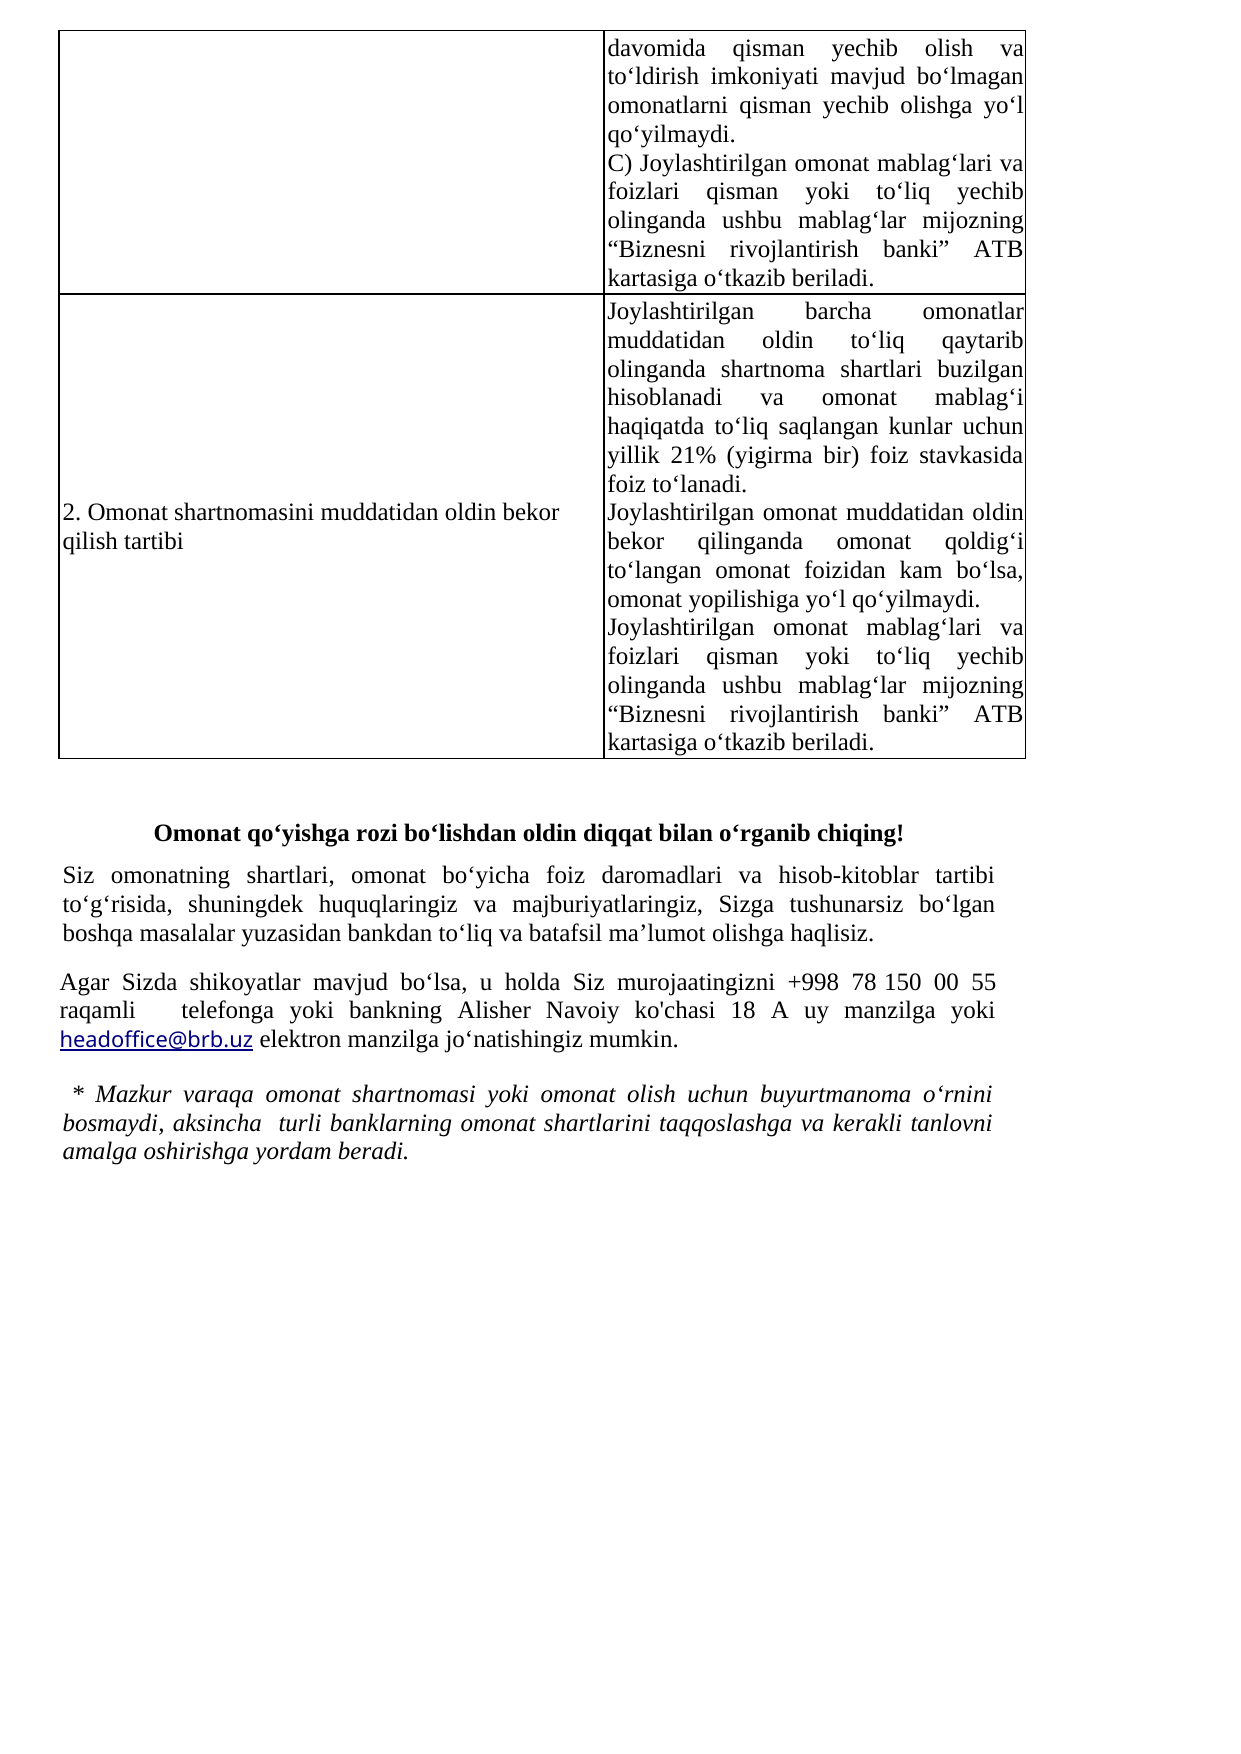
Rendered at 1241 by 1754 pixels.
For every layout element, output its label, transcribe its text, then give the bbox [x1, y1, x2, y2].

table_cell [1148, 817, 1240, 859]
table_cell [1030, 758, 1240, 817]
table_cell [73, 759, 78, 817]
table_cell [1061, 859, 1148, 965]
table_cell [162, 759, 169, 817]
table_cell [1061, 817, 1148, 859]
table_cell [144, 759, 153, 817]
table_cell [1061, 965, 1148, 1237]
table_cell [1021, 859, 1035, 965]
table_cell [60, 31, 603, 293]
table_cell [998, 859, 1004, 965]
table_cell [610, 759, 617, 817]
table_cell [1052, 859, 1061, 965]
table_cell [1042, 859, 1052, 965]
table_cell [59, 759, 66, 817]
table_cell [630, 759, 637, 817]
table_cell [1004, 859, 1008, 965]
table_cell [750, 759, 905, 817]
table_cell [1035, 965, 1042, 1237]
table_cell [1008, 965, 1021, 1237]
table_cell [912, 759, 918, 817]
table_cell [905, 759, 912, 817]
table_cell [1008, 859, 1021, 965]
table_cell [1004, 965, 1008, 1237]
table_cell [919, 759, 925, 817]
table_cell davomida qisman yechib olish va to‘ldirish imkoniyati mavjud bo‘lmagan omonatlarni qisman yechib olishga yo‘l qo‘yilmaydi. C) Joylashtirilgan omonat mablag‘lari va foizlari qisman yoki to‘liq yechib olinganda ushbu mablag‘lar mijozning “Biznesni rivojlantirish banki” ATB kartasiga o‘tkazib beriladi. [605, 31, 1025, 293]
table_cell [92, 759, 116, 817]
table_cell Joylashtirilgan barcha omonatlar muddatidan oldin to‘liq qaytarib olinganda shartnoma shartlari buzilgan hisoblanadi va omonat mablag‘i haqiqatda to‘liq saqlangan kunlar uchun yillik 21% (yigirma bir) foiz stavkasida foiz to‘lanadi. Joylashtirilgan omonat muddatidan oldin bekor qilinganda omonat qoldig‘i to‘langan omonat foizidan kam bo‘lsa, omonat yopilishiga yo‘l qo‘yilmaydi. Joylashtirilgan omonat mablag‘lari va foizlari qisman yoki to‘liq yechib olinganda ushbu mablag‘lar mijozning “Biznesni rivojlantirish banki” ATB kartasiga o‘tkazib beriladi. [605, 295, 1025, 758]
table_cell Omonat qo‘yishga rozi bo‘lishdan oldin diqqat bilan o‘rganib chiqing! [59, 817, 998, 859]
table_cell [998, 817, 1004, 859]
table_cell Siz omonatning shartlari, omonat bo‘yicha foiz daromadlari va hisob-kitoblar tartibi to‘g‘risida, shuningdek huquqlaringiz va majburiyatlaringiz, Sizga tushunarsiz bo‘lgan boshqa masalalar yuzasidan bankdan to‘liq va batafsil ma’lumot olishga haqlisiz. [59, 859, 998, 965]
table_cell [169, 759, 610, 817]
table_cell [1035, 859, 1042, 965]
table_cell [1148, 859, 1240, 965]
table_cell [125, 759, 134, 817]
table_cell [1004, 817, 1008, 859]
table_cell [135, 759, 144, 817]
table_cell [79, 759, 85, 817]
table_cell [1021, 965, 1035, 1237]
table_cell [998, 965, 1004, 1237]
table_cell [1021, 817, 1035, 859]
table_cell [668, 759, 750, 817]
table_cell [925, 758, 1030, 817]
table_cell [1042, 965, 1052, 1237]
table_cell [1026, 30, 1240, 293]
table_cell [1035, 817, 1042, 859]
table_cell [1052, 817, 1061, 859]
table_cell [1026, 293, 1240, 758]
table_cell [116, 759, 125, 817]
table_cell [1042, 817, 1052, 859]
table_cell [85, 759, 92, 817]
table_cell [153, 759, 162, 817]
table_cell Agar Sizda shikoyatlar mavjud bo‘lsa, u holda Siz murojaatingizni +998 78 150 00 55 raqamli telefonga yoki bankning Alisher Navoiy ko'chasi 18 A uy manzilga yoki headoffice@brb.uz elektron manzilga jo‘natishingiz mumkin. * Mazkur varaqa omonat shartnomasi yoki omonat olish uchun buyurtmanoma o‘rnini bosmaydi, aksincha turli banklarning omonat shartlarini taqqoslashga va kerakli tanlovni amalga oshirishga yordam beradi. [59, 965, 998, 1237]
table_cell [1008, 817, 1021, 859]
table_cell [624, 759, 630, 817]
table_cell [1148, 965, 1240, 1237]
table_cell [637, 759, 667, 817]
table_cell [1052, 965, 1061, 1237]
table_cell 2. Omonat shartnomasini muddatidan oldin bekor qilish tartibi [60, 295, 603, 758]
table_cell [66, 759, 73, 817]
table_cell [617, 759, 624, 817]
